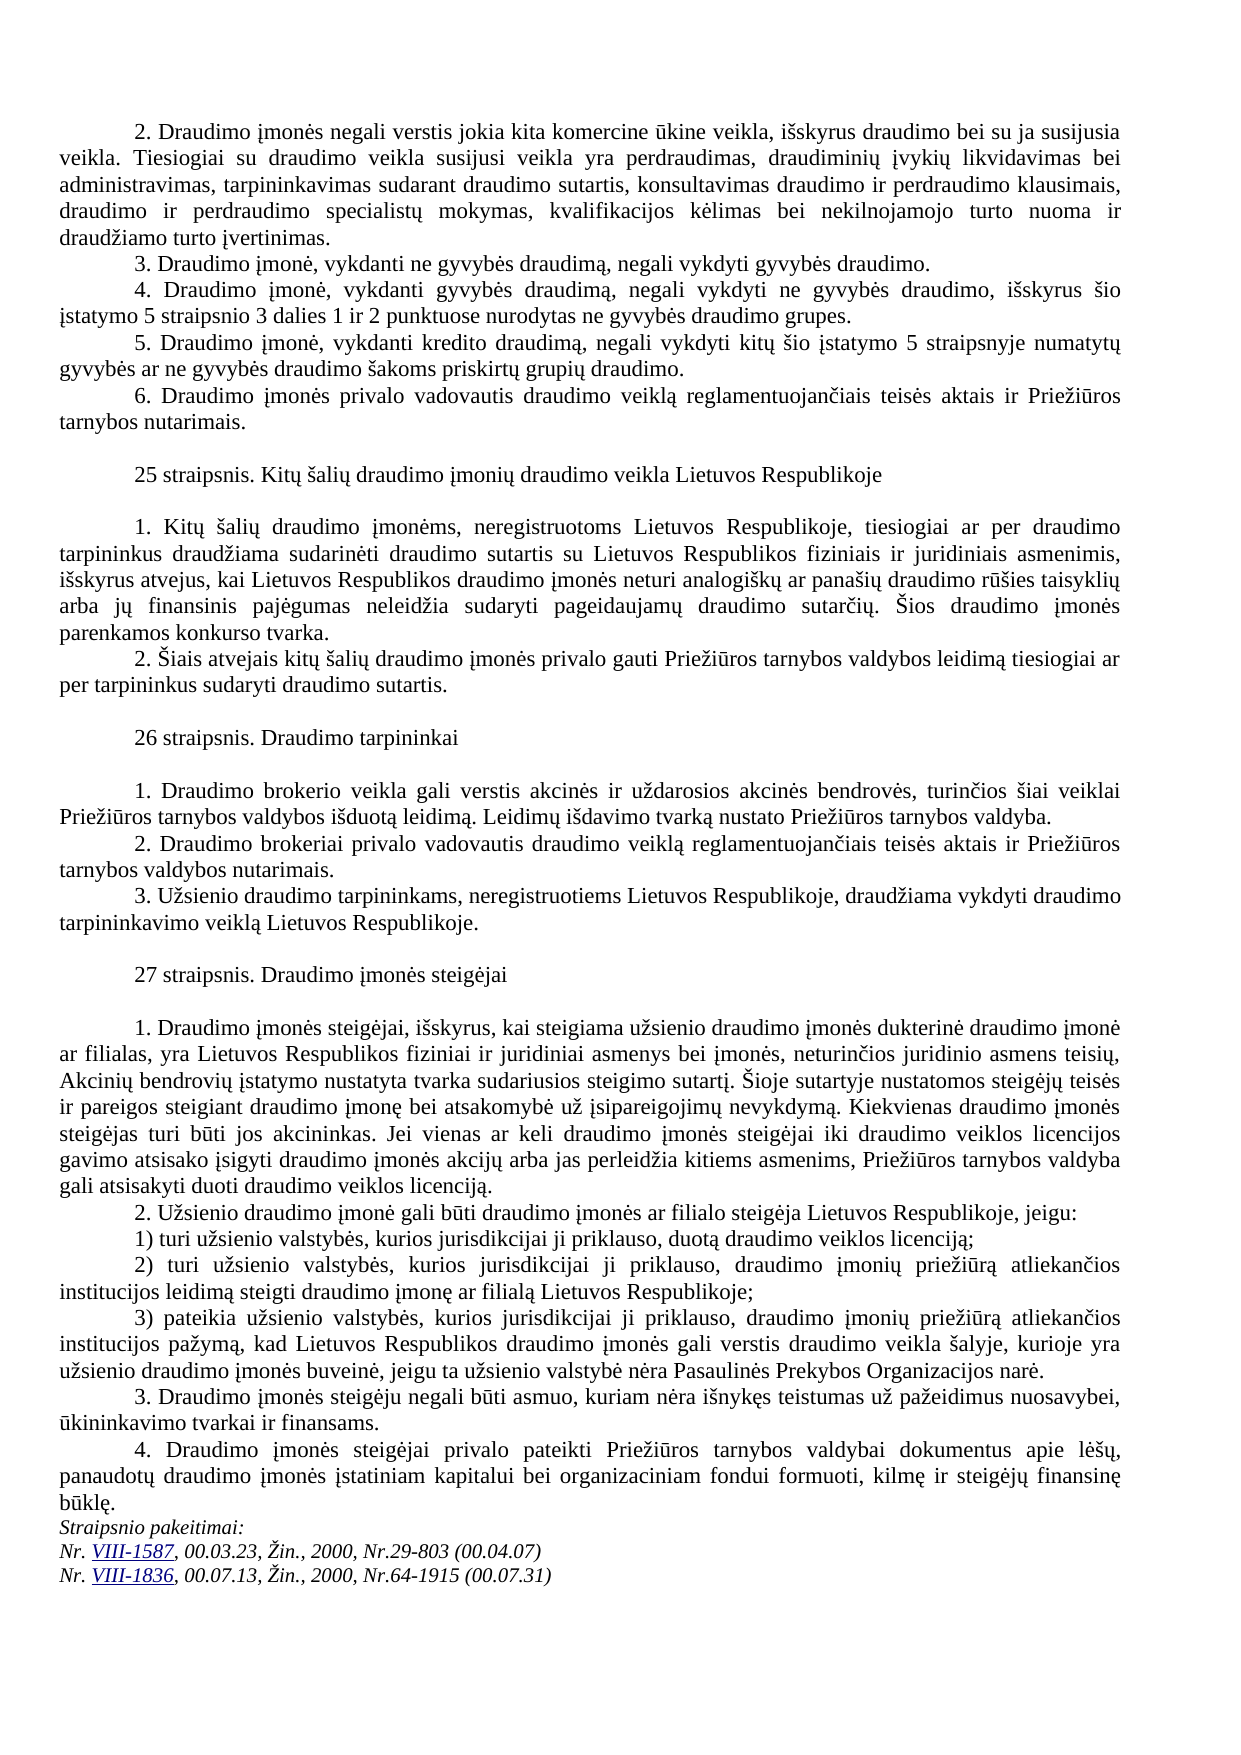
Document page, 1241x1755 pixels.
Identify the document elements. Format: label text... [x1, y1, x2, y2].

text 4. Draudimo įmonė, vykdanti gyvybės draudimą, negali vykdyti ne gyvybės draudimo, išskyrus šio įstatymo 5 straipsnio 3 dalies 1 ir 2 punktuose nurodytas ne gyvybės draudimo grupes. [59, 276, 1122, 329]
text 2. Šiais atvejais kitų šalių draudimo įmonės privalo gauti Priežiūros tarnybos valdybos leidimą tiesiogiai ar per tarpininkus sudaryti draudimo sutartis. [59, 645, 1122, 698]
text 5. Draudimo įmonė, vykdanti kredito draudimą, negali vykdyti kitų šio įstatymo 5 straipsnyje numatytų gyvybės ar ne gyvybės draudimo šakoms priskirtų grupių draudimo. [59, 329, 1122, 382]
text 1. Kitų šalių draudimo įmonėms, neregistruotoms Lietuvos Respublikoje, tiesiogiai ar per draudimo tarpininkus draudžiama sudarinėti draudimo sutartis su Lietuvos Respublikos fiziniais ir juridiniais asmenimis, išskyrus atvejus, kai Lietuvos Respublikos draudimo įmonės neturi analogiškų ar panašių draudimo rūšies taisyklių arba jų finansinis pajėgumas neleidžia sudaryti pageidaujamų draudimo sutarčių. Šios draudimo įmonės parenkamos konkurso tvarka. [59, 513, 1122, 645]
text 3) pateikia užsienio valstybės, kurios jurisdikcijai ji priklauso, draudimo įmonių priežiūrą atliekančios institucijos pažymą, kad Lietuvos Respublikos draudimo įmonės gali verstis draudimo veikla šalyje, kurioje yra užsienio draudimo įmonės buveinė, jeigu ta užsienio valstybė nėra Pasaulinės Prekybos Organizacijos narė. [59, 1304, 1122, 1383]
text 2. Užsienio draudimo įmonė gali būti draudimo įmonės ar filialo steigėja Lietuvos Respublikoje, jeigu: [59, 1199, 1122, 1225]
text Straipsnio pakeitimai: [59, 1515, 1122, 1539]
text Nr. VIII-1836, 00.07.13, Žin., 2000, Nr.64-1915 (00.07.31) [59, 1563, 1122, 1587]
text 6. Draudimo įmonės privalo vadovautis draudimo veiklą reglamentuojančiais teisės aktais ir Priežiūros tarnybos nutarimais. [59, 382, 1122, 434]
text 2) turi užsienio valstybės, kurios jurisdikcijai ji priklauso, draudimo įmonių priežiūrą atliekančios institucijos leidimą steigti draudimo įmonę ar filialą Lietuvos Respublikoje; [59, 1251, 1122, 1304]
text 25 straipsnis. Kitų šalių draudimo įmonių draudimo veikla Lietuvos Respublikoje [59, 461, 1122, 487]
text 1. Draudimo įmonės steigėjai, išskyrus, kai steigiama užsienio draudimo įmonės dukterinė draudimo įmonė ar filialas, yra Lietuvos Respublikos fiziniai ir juridiniai asmenys bei įmonės, neturinčios juridinio asmens teisių, Akcinių bendrovių įstatymo nustatyta tvarka sudariusios steigimo sutartį. Šioje sutartyje nustatomos steigėjų teisės ir pareigos steigiant draudimo įmonę bei atsakomybė už įsipareigojimų nevykdymą. Kiekvienas draudimo įmonės steigėjas turi būti jos akcininkas. Jei vienas ar keli draudimo įmonės steigėjai iki draudimo veiklos licencijos gavimo atsisako įsigyti draudimo įmonės akcijų arba jas perleidžia kitiems asmenims, Priežiūros tarnybos valdyba gali atsisakyti duoti draudimo veiklos licenciją. [59, 1014, 1122, 1199]
text 4. Draudimo įmonės steigėjai privalo pateikti Priežiūros tarnybos valdybai dokumentus apie lėšų, panaudotų draudimo įmonės įstatiniam kapitalui bei organizaciniam fondui formuoti, kilmę ir steigėjų finansinę būklę. [59, 1436, 1122, 1515]
text 3. Draudimo įmonė, vykdanti ne gyvybės draudimą, negali vykdyti gyvybės draudimo. [59, 250, 1122, 276]
text 3. Draudimo įmonės steigėju negali būti asmuo, kuriam nėra išnykęs teistumas už pažeidimus nuosavybei, ūkininkavimo tvarkai ir finansams. [59, 1383, 1122, 1436]
text 3. Užsienio draudimo tarpininkams, neregistruotiems Lietuvos Respublikoje, draudžiama vykdyti draudimo tarpininkavimo veiklą Lietuvos Respublikoje. [59, 882, 1122, 935]
text Nr. VIII-1587, 00.03.23, Žin., 2000, Nr.29-803 (00.04.07) [59, 1539, 1122, 1563]
text 27 straipsnis. Draudimo įmonės steigėjai [59, 961, 1122, 988]
text 2. Draudimo brokeriai privalo vadovautis draudimo veiklą reglamentuojančiais teisės aktais ir Priežiūros tarnybos valdybos nutarimais. [59, 830, 1122, 882]
text 1. Draudimo brokerio veikla gali verstis akcinės ir uždarosios akcinės bendrovės, turinčios šiai veiklai Priežiūros tarnybos valdybos išduotą leidimą. Leidimų išdavimo tvarką nustato Priežiūros tarnybos valdyba. [59, 777, 1122, 830]
text 2. Draudimo įmonės negali verstis jokia kita komercine ūkine veikla, išskyrus draudimo bei su ja susijusia veikla. Tiesiogiai su draudimo veikla susijusi veikla yra perdraudimas, draudiminių įvykių likvidavimas bei administravimas, tarpininkavimas sudarant draudimo sutartis, konsultavimas draudimo ir perdraudimo klausimais, draudimo ir perdraudimo specialistų mokymas, kvalifikacijos kėlimas bei nekilnojamojo turto nuoma ir draudžiamo turto įvertinimas. [59, 118, 1122, 250]
text 26 straipsnis. Draudimo tarpininkai [59, 724, 1122, 751]
text 1) turi užsienio valstybės, kurios jurisdikcijai ji priklauso, duotą draudimo veiklos licenciją; [59, 1225, 1122, 1251]
